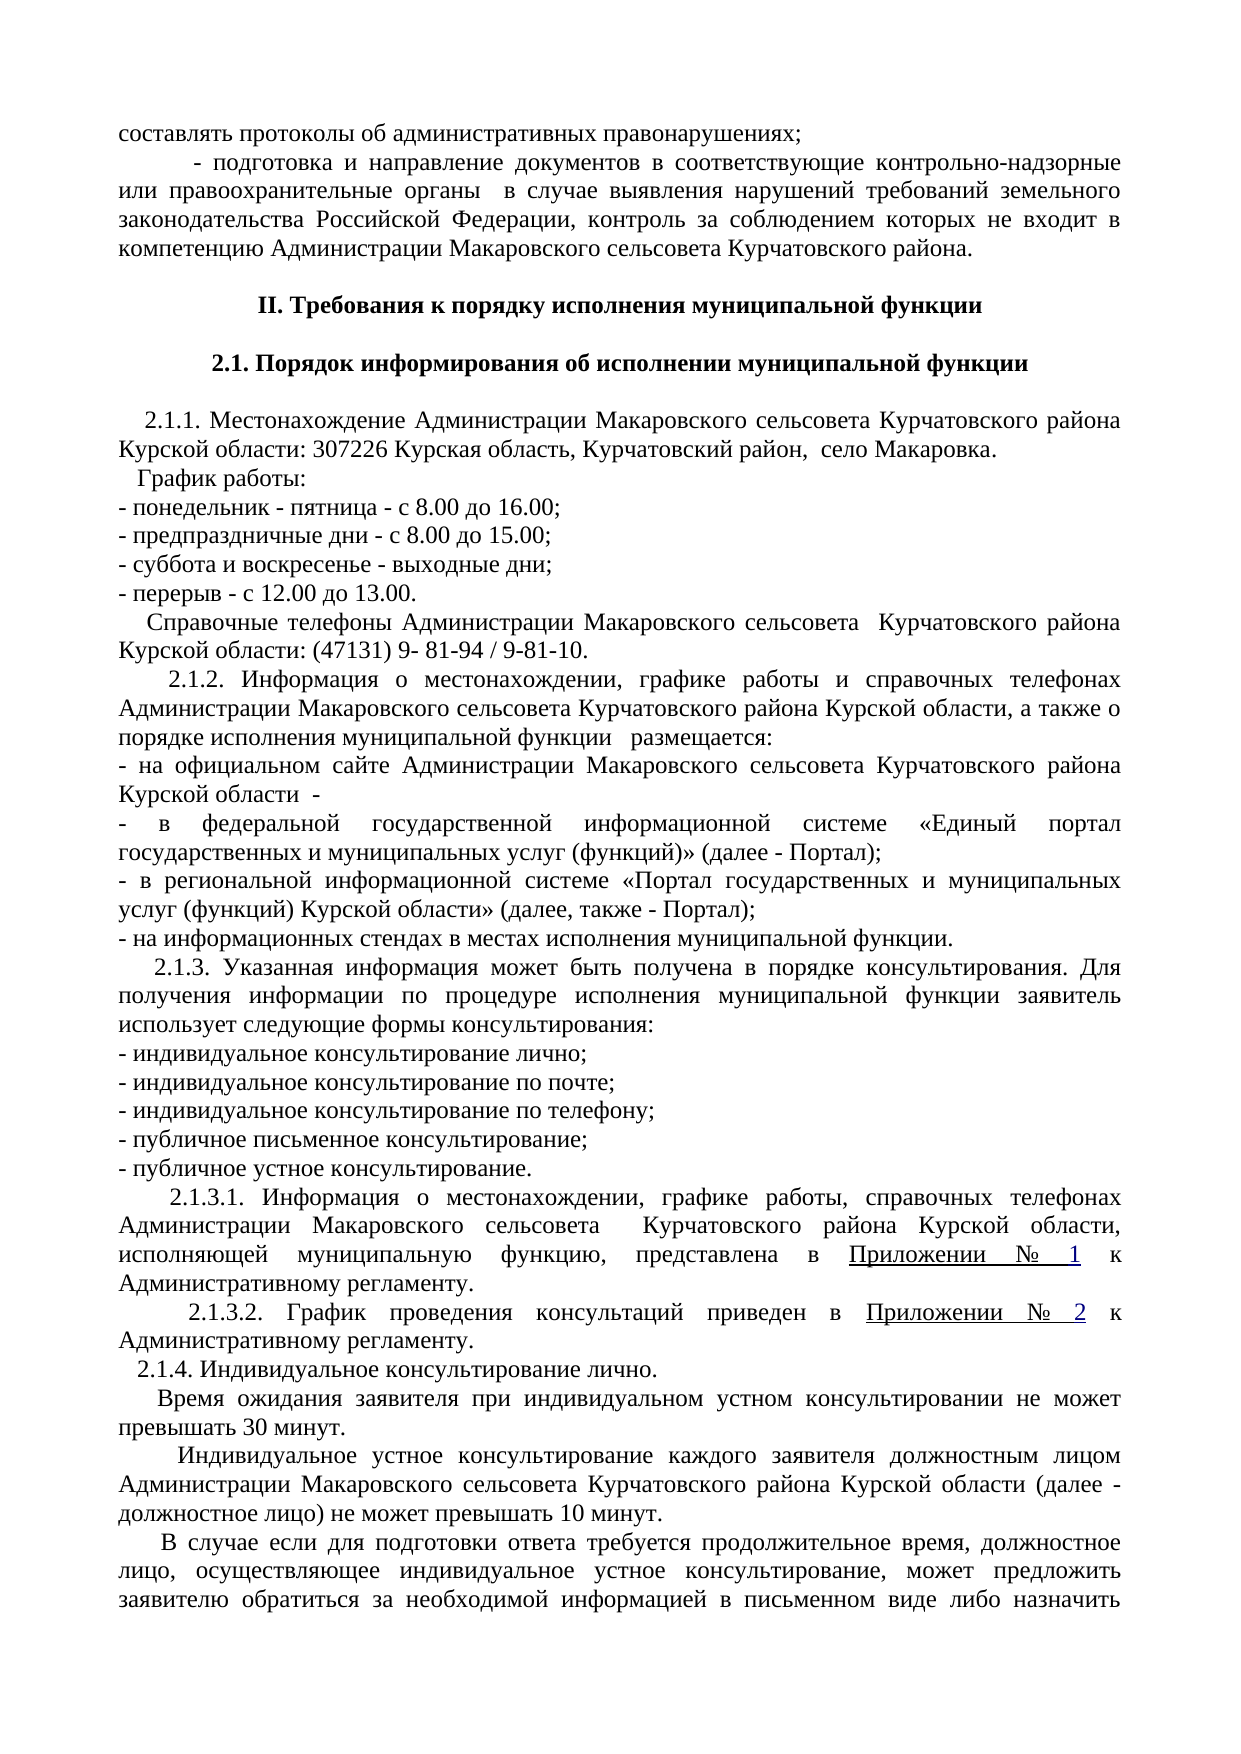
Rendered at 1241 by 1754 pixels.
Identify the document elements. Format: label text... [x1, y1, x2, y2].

text - публичное письменное консультирование; [118, 1124, 1122, 1153]
text - на официальном сайте Администрации Макаровского сельсовета Курчатовского района Курской области - [118, 751, 1122, 808]
text - суббота и воскресенье - выходные дни; [118, 549, 1122, 578]
text 2.1.1. Местонахождение Администрации Макаровского сельсовета Курчатовского района Курской области: 307226 Курская область, Курчатовский район, село Макаровка. [118, 406, 1122, 463]
text 2.1.3.2. График проведения консультаций приведен в Приложении № 2 к Административному регламенту. [118, 1297, 1122, 1354]
text 2.1.4. Индивидуальное консультирование лично. [118, 1354, 1122, 1383]
text - подготовка и направление документов в соответствующие контрольно-надзорные или правоохранительные органы в случае выявления нарушений требований земельного законодательства Российской Федерации, контроль за соблюдением которых не входит в компетенцию Администрации Макаровского сельсовета Курчатовского района. [118, 147, 1122, 262]
text - на информационных стендах в местах исполнения муниципальной функции. [118, 923, 1122, 952]
text - предпраздничные дни - с 8.00 до 15.00; [118, 521, 1122, 549]
text - публичное устное консультирование. [118, 1153, 1122, 1182]
text составлять протоколы об административных правонарушениях; [118, 118, 1122, 147]
text - индивидуальное консультирование по почте; [118, 1067, 1122, 1096]
text 2.1.2. Информация о местонахождении, графике работы и справочных телефонах Администрации Макаровского сельсовета Курчатовского района Курской области, а также о порядке исполнения муниципальной функции размещается: [118, 664, 1122, 751]
text - индивидуальное консультирование по телефону; [118, 1096, 1122, 1124]
text - в региональной информационной системе «Портал государственных и муниципальных услуг (функций) Курской области» (далее, также - Портал); [118, 866, 1122, 923]
text 2.1. Порядок информирования об исполнении муниципальной функции [118, 348, 1122, 377]
text II. Требования к порядку исполнения муниципальной функции [118, 291, 1122, 319]
text Справочные телефоны Администрации Макаровского сельсовета Курчатовского района Курской области: (47131) 9- 81-94 / 9-81-10. [118, 607, 1122, 664]
text В случае если для подготовки ответа требуется продолжительное время, должностное лицо, осуществляющее индивидуальное устное консультирование, может предложить заявителю обратиться за необходимой информацией в письменном виде либо назначить [118, 1527, 1122, 1613]
text - перерыв - с 12.00 до 13.00. [118, 578, 1122, 607]
text - индивидуальное консультирование лично; [118, 1038, 1122, 1067]
text График работы: [118, 463, 1122, 492]
text 2.1.3. Указанная информация может быть получена в порядке консультирования. Для получения информации по процедуре исполнения муниципальной функции заявитель использует следующие формы консультирования: [118, 952, 1122, 1038]
text Индивидуальное устное консультирование каждого заявителя должностным лицом Администрации Макаровского сельсовета Курчатовского района Курской области (далее - должностное лицо) не может превышать 10 минут. [118, 1441, 1122, 1527]
text - в федеральной государственной информационной системе «Единый портал государственных и муниципальных услуг (функций)» (далее - Портал); [118, 808, 1122, 866]
text 2.1.3.1. Информация о местонахождении, графике работы, справочных телефонах Администрации Макаровского сельсовета Курчатовского района Курской области, исполняющей муниципальную функцию, представлена в Приложении № 1 к Административному регламенту. [118, 1182, 1122, 1297]
text - понедельник - пятница - с 8.00 до 16.00; [118, 492, 1122, 521]
text Время ожидания заявителя при индивидуальном устном консультировании не может превышать 30 минут. [118, 1383, 1122, 1441]
